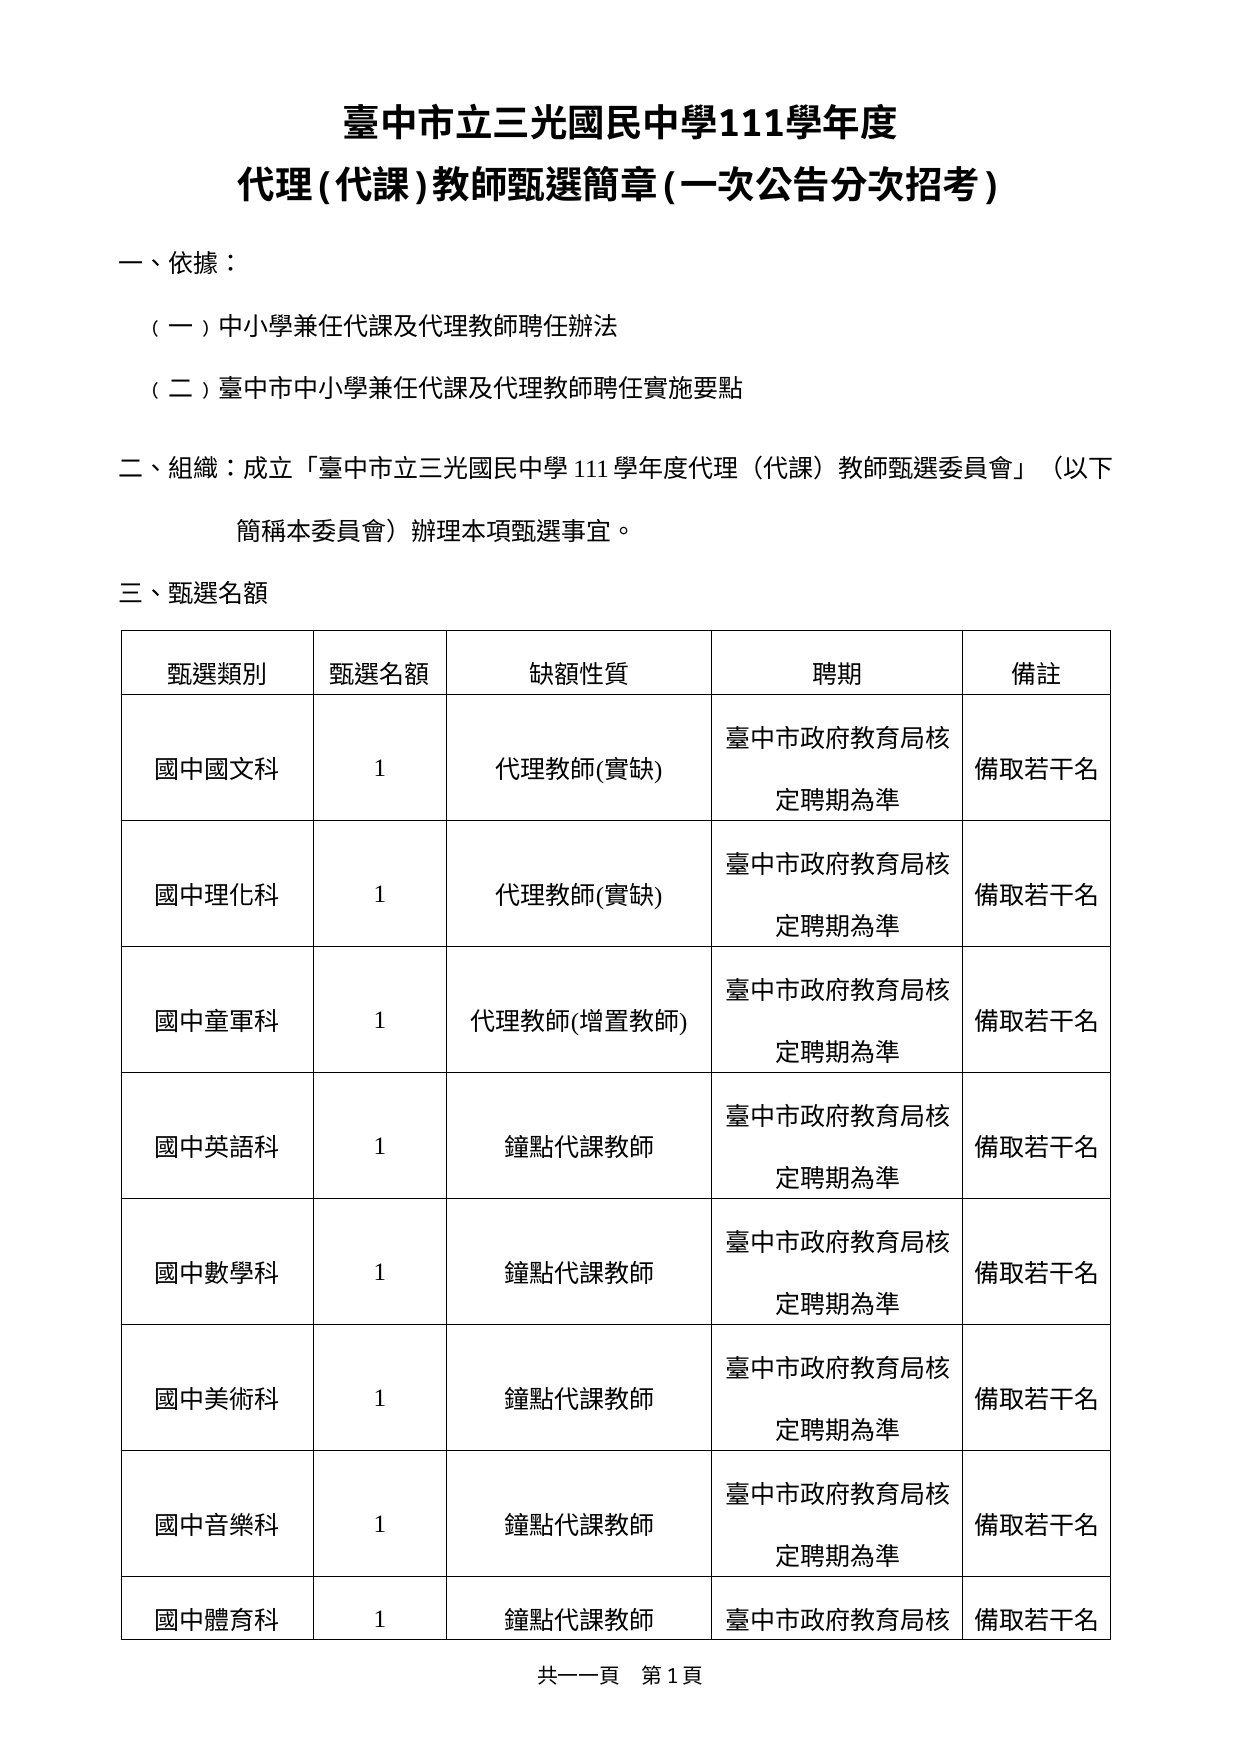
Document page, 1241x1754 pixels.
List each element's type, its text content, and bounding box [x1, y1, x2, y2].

table_cell 臺中市政府教育局核定聘期為準 [712, 821, 962, 946]
table_cell 1 [314, 821, 446, 946]
text 一、依據： [118, 220, 1122, 283]
table_cell 備取若干名 [963, 1199, 1110, 1324]
table_cell 1 [314, 1199, 446, 1324]
table_cell 備取若干名 [963, 1577, 1110, 1639]
table_cell 國中體育科 [122, 1577, 313, 1639]
text 三、甄選名額 [118, 550, 1122, 613]
table_cell 備取若干名 [963, 695, 1110, 819]
table_cell 代理教師(實缺) [447, 821, 711, 946]
table_cell 國中音樂科 [122, 1451, 313, 1576]
table_cell 1 [314, 1073, 446, 1198]
table_cell 備取若干名 [963, 947, 1110, 1072]
text ﹙二﹚臺中市中小學兼任代課及代理教師聘任實施要點 [143, 345, 1122, 408]
table_cell 代理教師(增置教師) [447, 947, 711, 1072]
table_cell 臺中市政府教育局核定聘期為準 [712, 1451, 962, 1576]
table_cell 國中理化科 [122, 821, 313, 946]
table_cell 臺中市政府教育局核定聘期為準 [712, 1199, 962, 1324]
table_header 備註 [963, 631, 1110, 693]
table_cell 鐘點代課教師 [447, 1451, 711, 1576]
table_cell 國中美術科 [122, 1325, 313, 1450]
table_cell 1 [314, 947, 446, 1072]
table_cell 備取若干名 [963, 821, 1110, 946]
text 代理(代課)教師甄選簡章(一次公告分次招考) [118, 141, 1122, 203]
table_cell 國中國文科 [122, 695, 313, 819]
table_cell 代理教師(實缺) [447, 695, 711, 819]
table_cell 鐘點代課教師 [447, 1073, 711, 1198]
table_cell 備取若干名 [963, 1073, 1110, 1198]
table_cell 備取若干名 [963, 1325, 1110, 1450]
text ﹙一﹚中小學兼任代課及代理教師聘任辦法 [143, 283, 1122, 345]
table_cell 1 [314, 1451, 446, 1576]
table_cell 國中數學科 [122, 1199, 313, 1324]
table_header 缺額性質 [447, 631, 711, 693]
table_cell 鐘點代課教師 [447, 1325, 711, 1450]
table_cell 備取若干名 [963, 1451, 1110, 1576]
text 臺中市立三光國民中學111學年度 [118, 78, 1122, 141]
table_cell 1 [314, 1325, 446, 1450]
table_cell 國中童軍科 [122, 947, 313, 1072]
table_cell 國中英語科 [122, 1073, 313, 1198]
table_header 甄選名額 [314, 631, 446, 693]
table_cell 臺中市政府教育局核定聘期為準 [712, 695, 962, 819]
table_cell 臺中市政府教育局核定聘期為準 [712, 1073, 962, 1198]
table_cell 鐘點代課教師 [447, 1577, 711, 1639]
table_cell 臺中市政府教育局核定聘期為準 [712, 947, 962, 1072]
text 二、組織：成立「臺中市立三光國民中學111學年度代理（代課）教師甄選委員會」（以下簡稱本委員會）辦理本項甄選事宜。 [118, 425, 1122, 550]
table_header 甄選類別 [122, 631, 313, 693]
table_cell 1 [314, 1577, 446, 1639]
table_cell 臺中市政府教育局核定聘期為準 [712, 1325, 962, 1450]
table_cell 1 [314, 695, 446, 819]
table_header 聘期 [712, 631, 962, 693]
table_cell 鐘點代課教師 [447, 1199, 711, 1324]
table_cell 臺中市政府教育局核 [712, 1577, 962, 1639]
